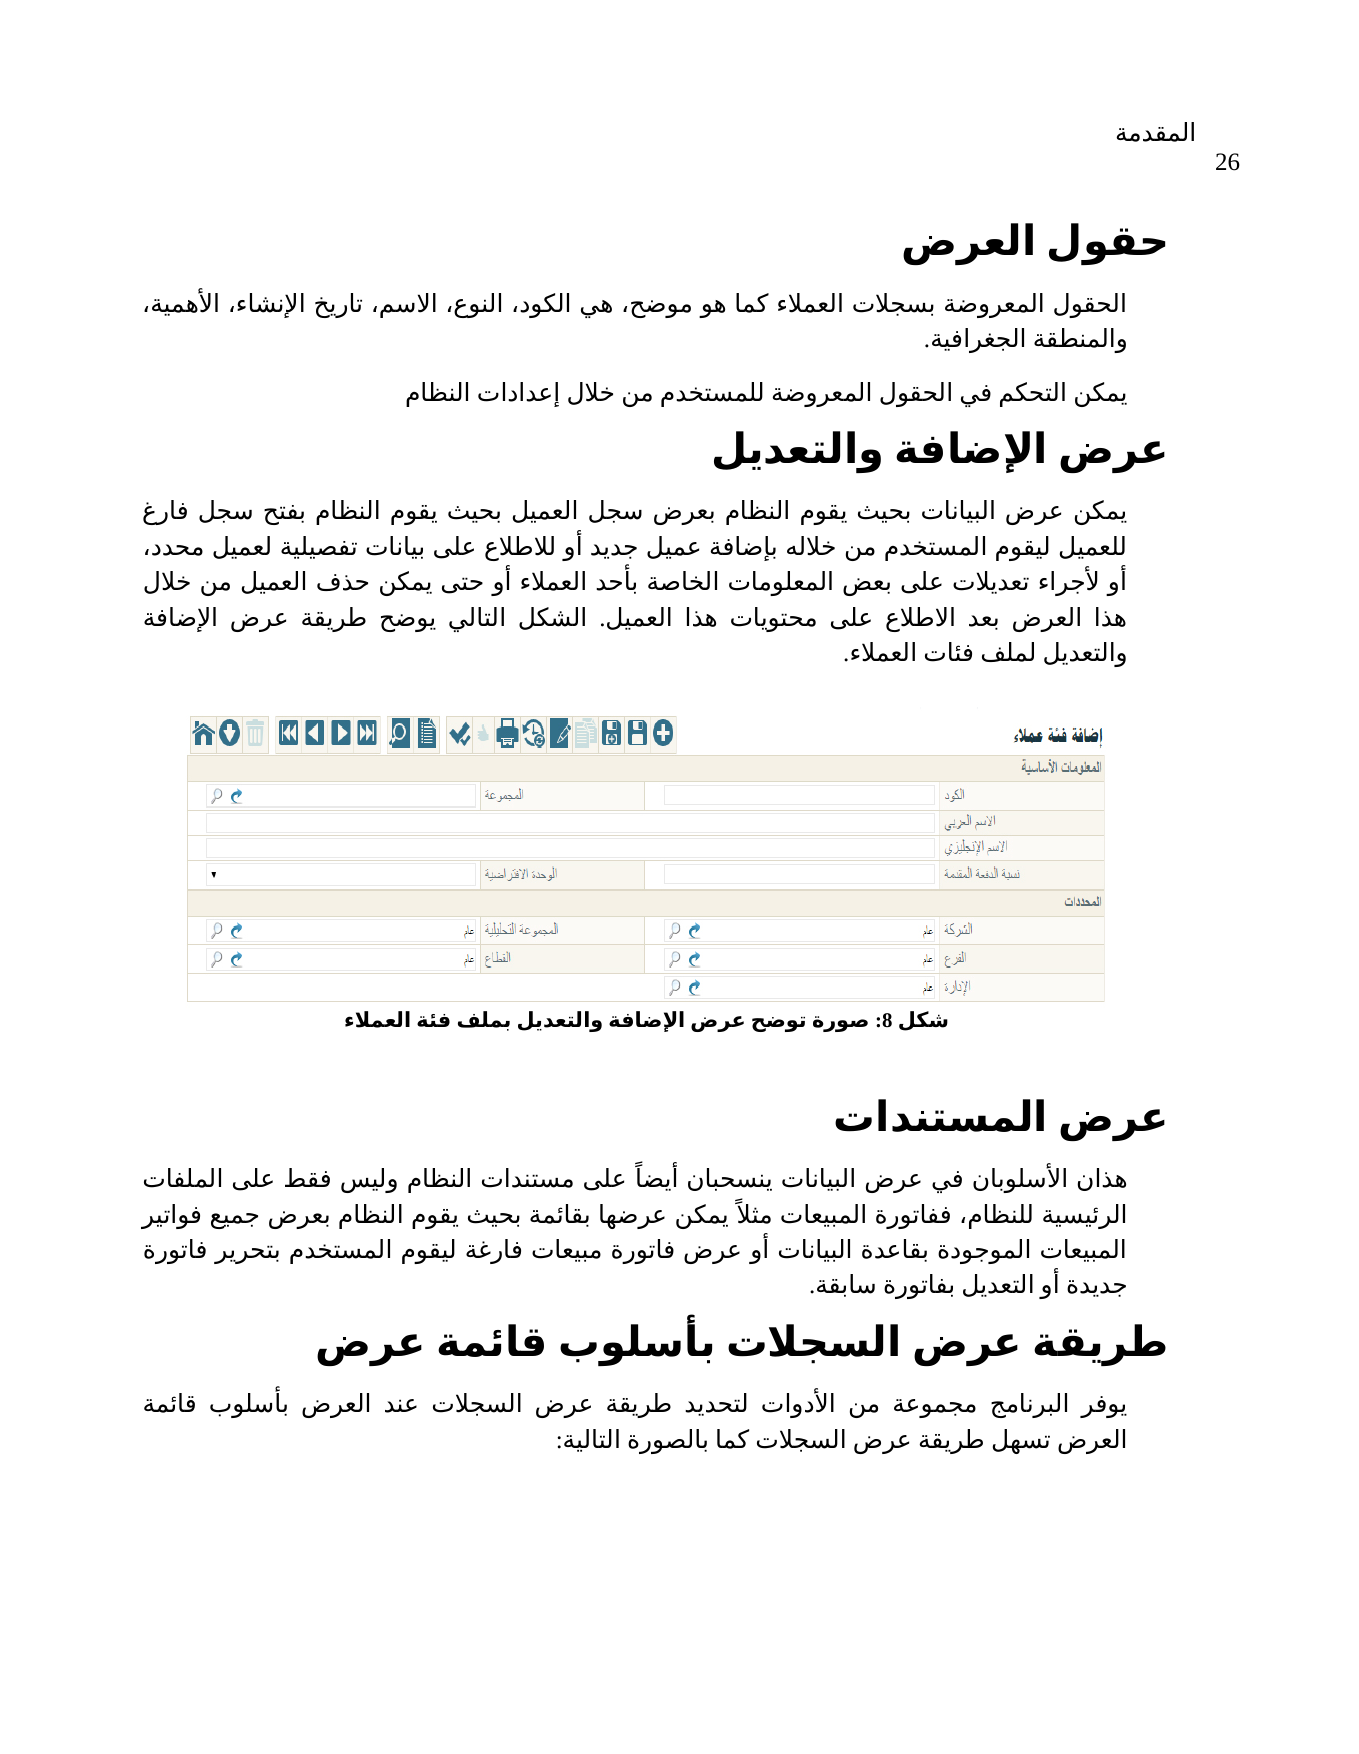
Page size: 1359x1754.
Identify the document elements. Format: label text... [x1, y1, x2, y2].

text الحقول المعروضة بسجلات العملاء كما هو موضح، هي الكود، النوع، الاسم، تاريخ الإنشاء، الأهمية، والمنطقة الجغرافية. [142, 282, 1128, 353]
text يمكن عرض البيانات بحيث يقوم النظام بعرض سجل العميل بحيث يقوم النظام بفتح سجل فارغ للعميل ليقوم المستخدم من خلاله بإضافة عميل جديد أو للاطلاع على بيانات تفصيلية لعميل محدد، أو لأجراء تعديلات على بعض المعلومات الخاصة بأحد العملاء أو حتى يمكن حذف العميل من خلال هذا العرض بعد الاطلاع على محتويات هذا العميل. الشكل التالي يوضح طريقة عرض الإضافة والتعديل لملف فئات العملاء. [142, 490, 1128, 667]
picture [185, 707, 1108, 1008]
text طريقة عرض السجلات بأسلوب قائمة عرض [142, 1317, 1169, 1365]
text عرض المستندات [142, 1092, 1169, 1140]
text عرض الإضافة والتعديل [142, 424, 1169, 472]
text هذان الأسلوبان في عرض البيانات ينسحبان أيضاً على مستندات النظام وليس فقط على الملفات الرئيسية للنظام، ففاتورة المبيعات مثلاً يمكن عرضها بقائمة بحيث يقوم النظام بعرض جميع فواتير المبيعات الموجودة بقاعدة البيانات أو عرض فاتورة مبيعات فارغة ليقوم المستخدم بتحرير فاتورة جديدة أو التعديل بفاتورة سابقة. [142, 1158, 1128, 1299]
text حقول العرض [142, 217, 1169, 265]
text يوفر البرنامج مجموعة من الأدوات لتحديد طريقة عرض السجلات عند العرض بأسلوب قائمة العرض تسهل طريقة عرض السجلات كما بالصورة التالية: [142, 1383, 1128, 1453]
text يمكن التحكم في الحقول المعروضة للمستخدم من خلال إعدادات النظام [142, 371, 1128, 406]
text شكل 8: صورة توضح عرض الإضافة والتعديل بملف فئة العملاء [178, 716, 1115, 1032]
